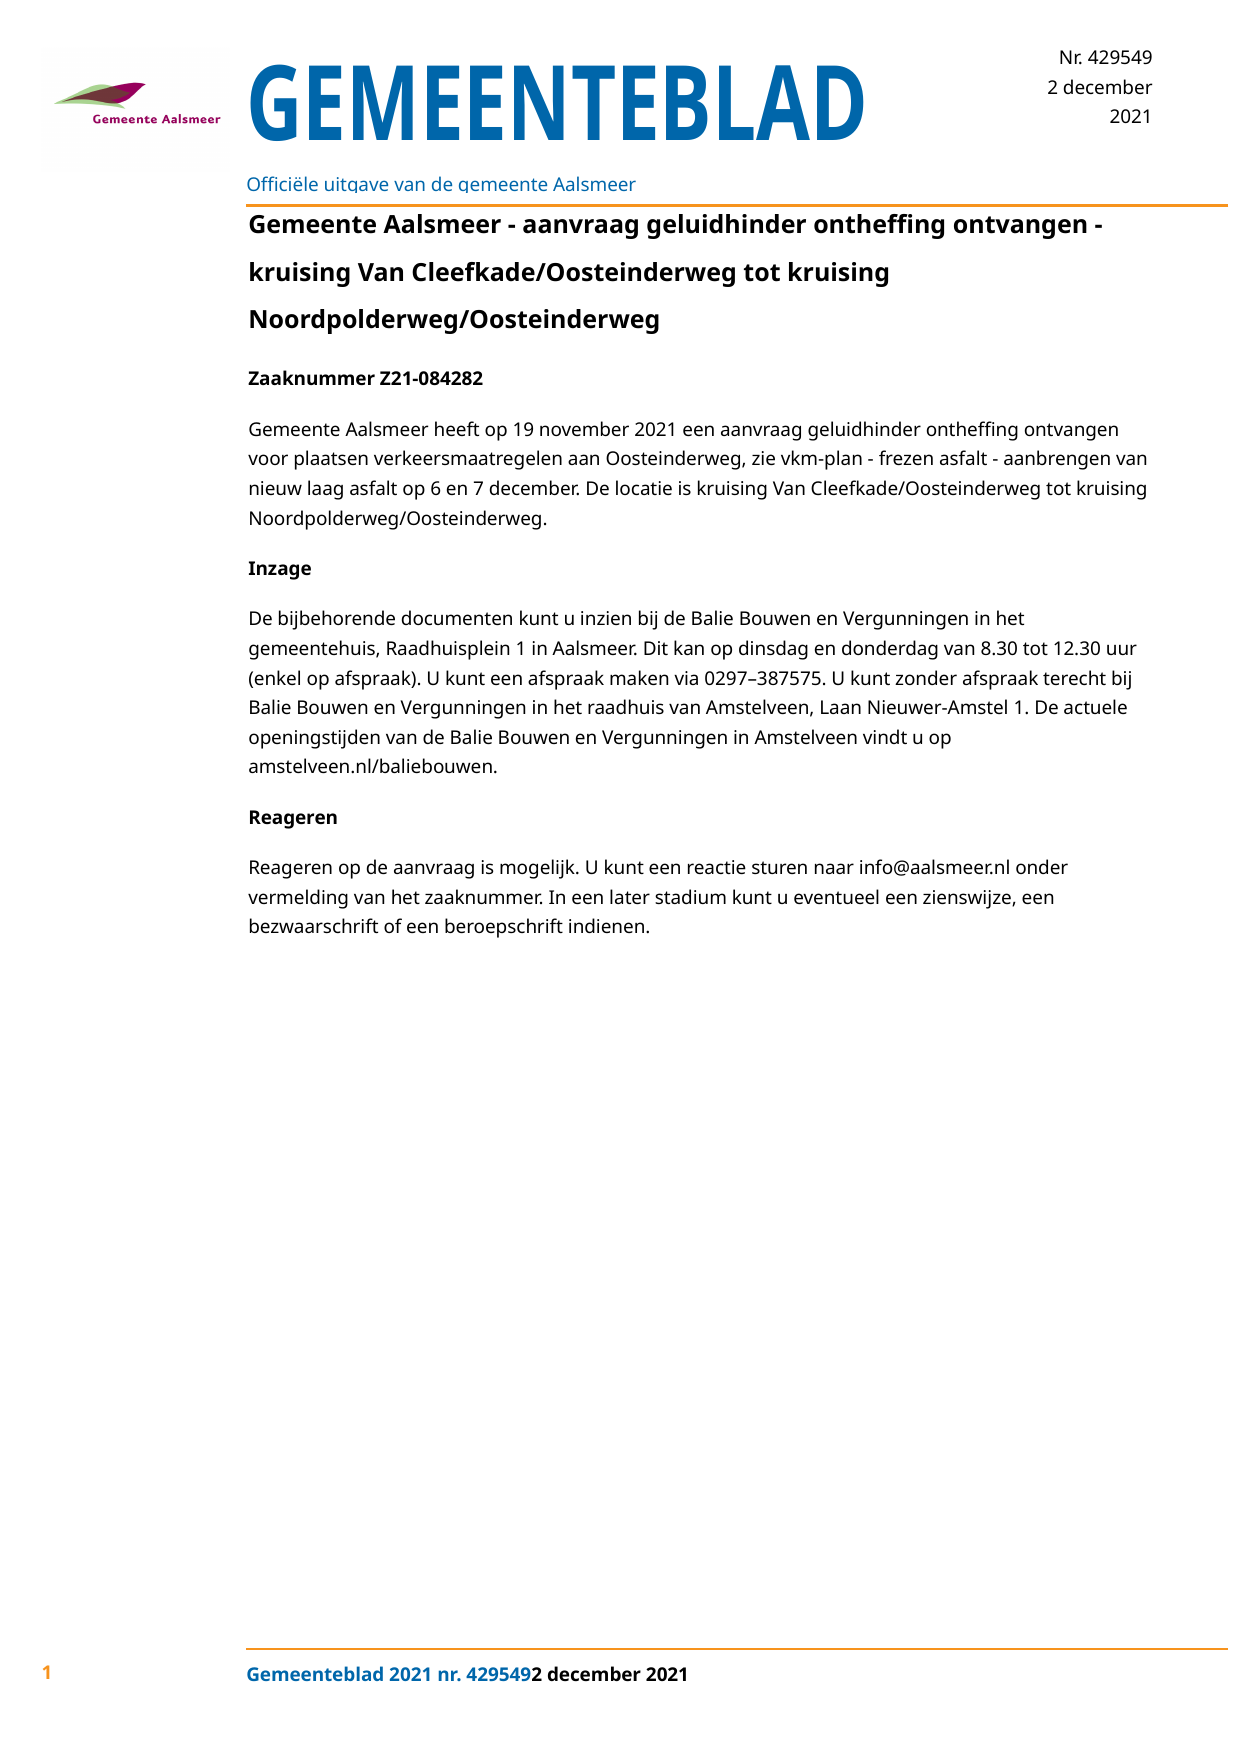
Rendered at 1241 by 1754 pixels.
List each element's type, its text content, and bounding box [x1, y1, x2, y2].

text Gemeente Aalsmeer - aanvraag geluidhinder ontheffing ontvangen - kruising Van Cleefkade/Oosteinderweg tot kruising Noordpolderweg/Oosteinderweg [248, 207, 1152, 336]
text De bijbehorende documenten kunt u inzien bij de Balie Bouwen en Vergunningen in het gemeentehuis, Raadhuisplein 1 in Aalsmeer. Dit kan op dinsdag en donderdag van 8.30 tot 12.30 uur (enkel op afspraak). U kunt een afspraak maken via 0297–387575. U kunt zonder afspraak terecht bij Balie Bouwen en Vergunningen in het raadhuis van Amstelveen, Laan Nieuwer-Amstel 1. De actuele openingstijden van de Balie Bouwen en Vergunningen in Amstelveen vindt u op amstelveen.nl/baliebouwen. [248, 606, 1152, 779]
text Reageren [248, 804, 1152, 829]
picture [41, 47, 231, 172]
text Gemeente Aalsmeer heeft op 19 november 2021 een aanvraag geluidhinder ontheffing ontvangen voor plaatsen verkeersmaatregelen aan Oosteinderweg, zie vkm-plan - frezen asfalt - aanbrengen van nieuw laag asfalt op 6 en 7 december. De locatie is kruising Van Cleefkade/Oosteinderweg tot kruising Noordpolderweg/Oosteinderweg. [248, 416, 1152, 530]
text Inzage [248, 555, 1152, 581]
text Zaaknummer Z21-084282 [248, 366, 1152, 391]
text Reageren op de aanvraag is mogelijk. U kunt een reactie sturen naar info@aalsmeer.nl onder vermelding van het zaaknummer. In een later stadium kunt u eventueel een zienswijze, een bezwaarschrift of een beroepschrift indienen. [248, 854, 1152, 939]
